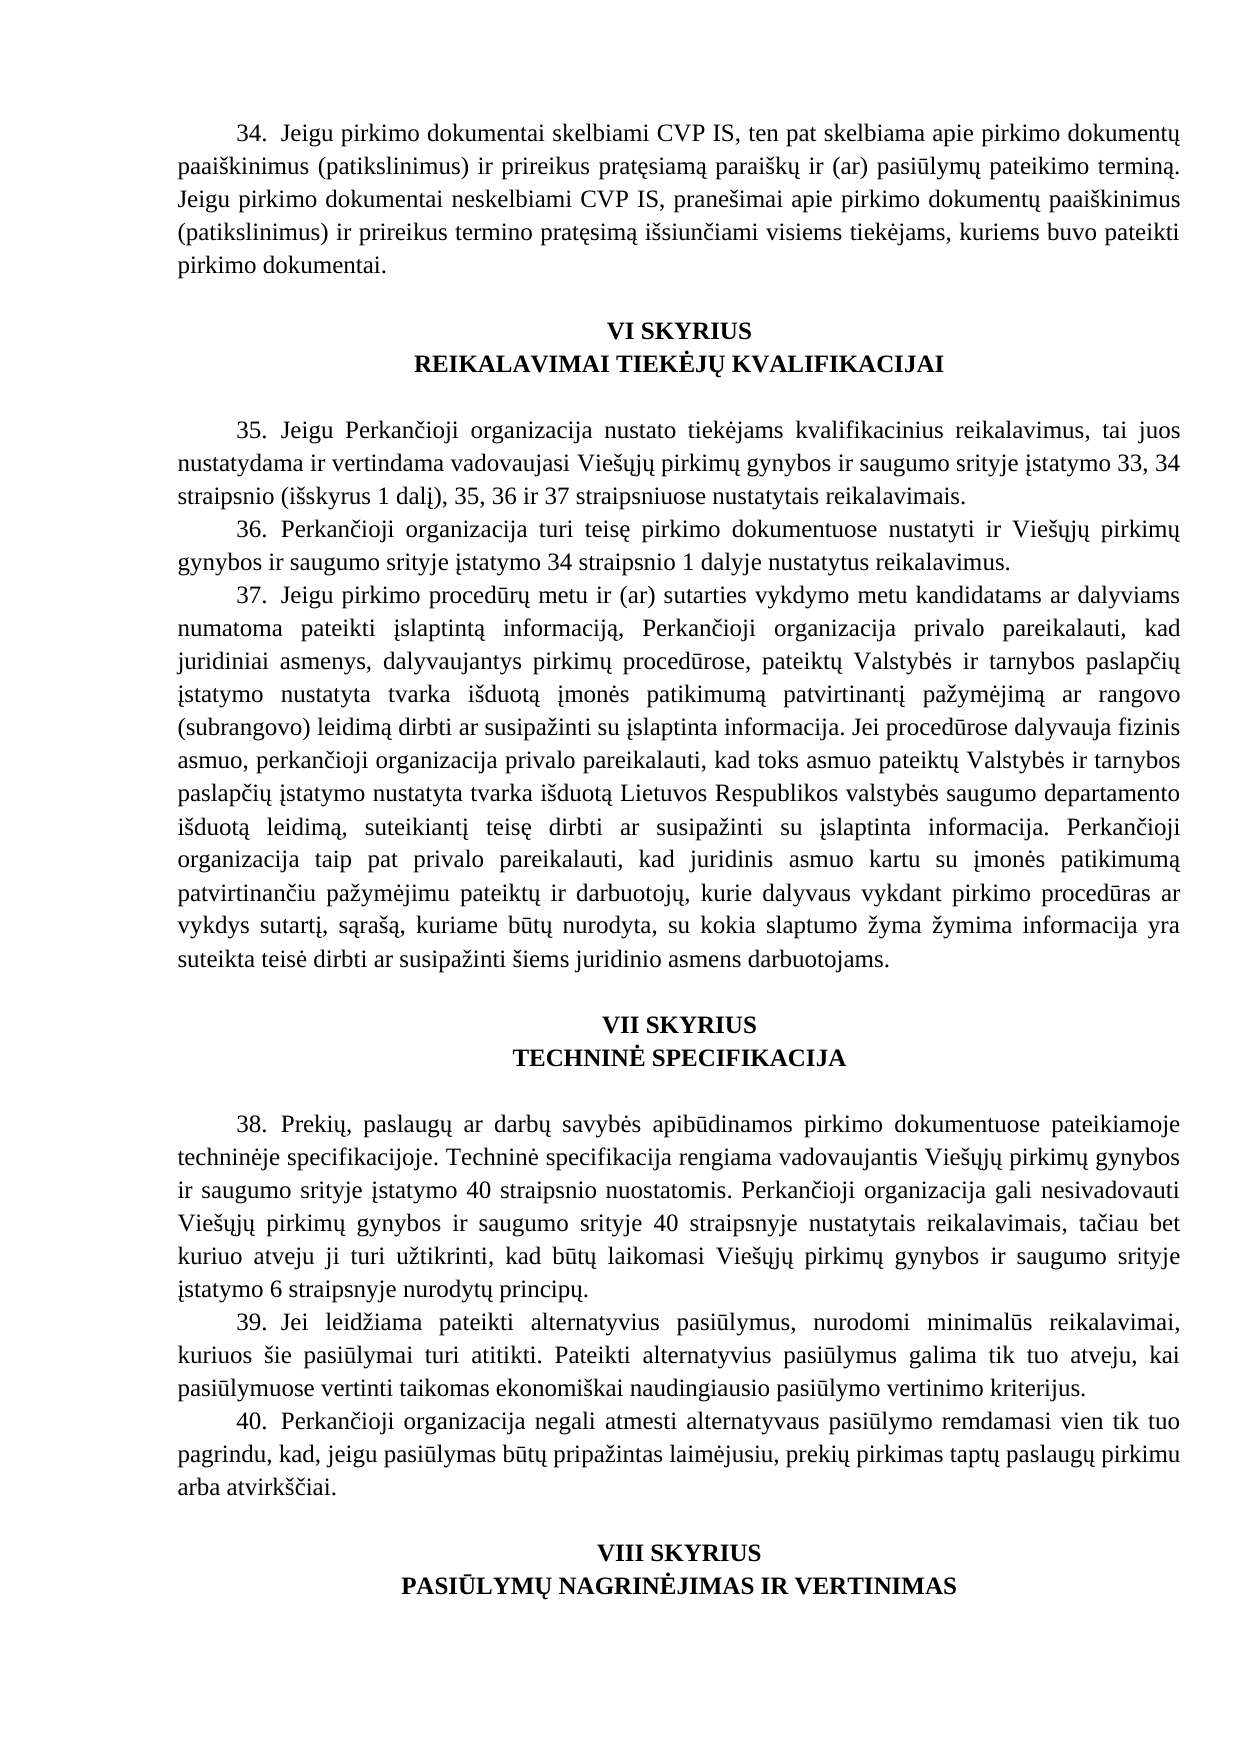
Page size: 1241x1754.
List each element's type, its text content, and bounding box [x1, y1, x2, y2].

text 34. Jeigu pirkimo dokumentai skelbiami CVP IS, ten pat skelbiama apie pirkimo dokumentų paaiškinimus (patikslinimus) ir prireikus pratęsiamą paraiškų ir (ar) pasiūlymų pateikimo terminą. Jeigu pirkimo dokumentai neskelbiami CVP IS, pranešimai apie pirkimo dokumentų paaiškinimus (patikslinimus) ir prireikus termino pratęsimą išsiunčiami visiems tiekėjams, kuriems buvo pateikti pirkimo dokumentai. [177, 118, 1181, 279]
text VI SKYRIUS [177, 316, 1181, 345]
text 40. Perkančioji organizacija negali atmesti alternatyvaus pasiūlymo remdamasi vien tik tuo pagrindu, kad, jeigu pasiūlymas būtų pripažintas laimėjusiu, prekių pirkimas taptų paslaugų pirkimu arba atvirkščiai. [177, 1406, 1181, 1501]
text TECHNINĖ SPECIFIKACIJA [177, 1043, 1181, 1071]
text 38. Prekių, paslaugų ar darbų savybės apibūdinamos pirkimo dokumentuose pateikiamoje techninėje specifikacijoje. Techninė specifikacija rengiama vadovaujantis Viešųjų pirkimų gynybos ir saugumo srityje įstatymo 40 straipsnio nuostatomis. Perkančioji organizacija gali nesivadovauti Viešųjų pirkimų gynybos ir saugumo srityje 40 straipsnyje nustatytais reikalavimais, tačiau bet kuriuo atveju ji turi užtikrinti, kad būtų laikomasi Viešųjų pirkimų gynybos ir saugumo srityje įstatymo 6 straipsnyje nurodytų principų. [177, 1109, 1181, 1303]
text 39. Jei leidžiama pateikti alternatyvius pasiūlymus, nurodomi minimalūs reikalavimai, kuriuos šie pasiūlymai turi atitikti. Pateikti alternatyvius pasiūlymus galima tik tuo atveju, kai pasiūlymuose vertinti taikomas ekonomiškai naudingiausio pasiūlymo vertinimo kriterijus. [177, 1307, 1181, 1402]
text REIKALAVIMAI TIEKĖJŲ KVALIFIKACIJAI [177, 349, 1181, 378]
text PASIŪLYMŲ NAGRINĖJIMAS IR VERTINIMAS [177, 1571, 1181, 1600]
text VII SKYRIUS [177, 1010, 1181, 1038]
text 35. Jeigu Perkančioji organizacija nustato tiekėjams kvalifikacinius reikalavimus, tai juos nustatydama ir vertindama vadovaujasi Viešųjų pirkimų gynybos ir saugumo srityje įstatymo 33, 34 straipsnio (išskyrus 1 dalį), 35, 36 ir 37 straipsniuose nustatytais reikalavimais. [177, 415, 1181, 510]
text 36. Perkančioji organizacija turi teisę pirkimo dokumentuose nustatyti ir Viešųjų pirkimų gynybos ir saugumo srityje įstatymo 34 straipsnio 1 dalyje nustatytus reikalavimus. [177, 514, 1181, 576]
text 37. Jeigu pirkimo procedūrų metu ir (ar) sutarties vykdymo metu kandidatams ar dalyviams numatoma pateikti įslaptintą informaciją, Perkančioji organizacija privalo pareikalauti, kad juridiniai asmenys, dalyvaujantys pirkimų procedūrose, pateiktų Valstybės ir tarnybos paslapčių įstatymo nustatyta tvarka išduotą įmonės patikimumą patvirtinantį pažymėjimą ar rangovo (subrangovo) leidimą dirbti ar susipažinti su įslaptinta informacija. Jei procedūrose dalyvauja fizinis asmuo, perkančioji organizacija privalo pareikalauti, kad toks asmuo pateiktų Valstybės ir tarnybos paslapčių įstatymo nustatyta tvarka išduotą Lietuvos Respublikos valstybės saugumo departamento išduotą leidimą, suteikiantį teisę dirbti ar susipažinti su įslaptinta informacija. Perkančioji organizacija taip pat privalo pareikalauti, kad juridinis asmuo kartu su įmonės patikimumą patvirtinančiu pažymėjimu pateiktų ir darbuotojų, kurie dalyvaus vykdant pirkimo procedūras ar vykdys sutartį, sąrašą, kuriame būtų nurodyta, su kokia slaptumo žyma žymima informacija yra suteikta teisė dirbti ar susipažinti šiems juridinio asmens darbuotojams. [177, 580, 1181, 972]
text VIII SKYRIUS [177, 1538, 1181, 1567]
